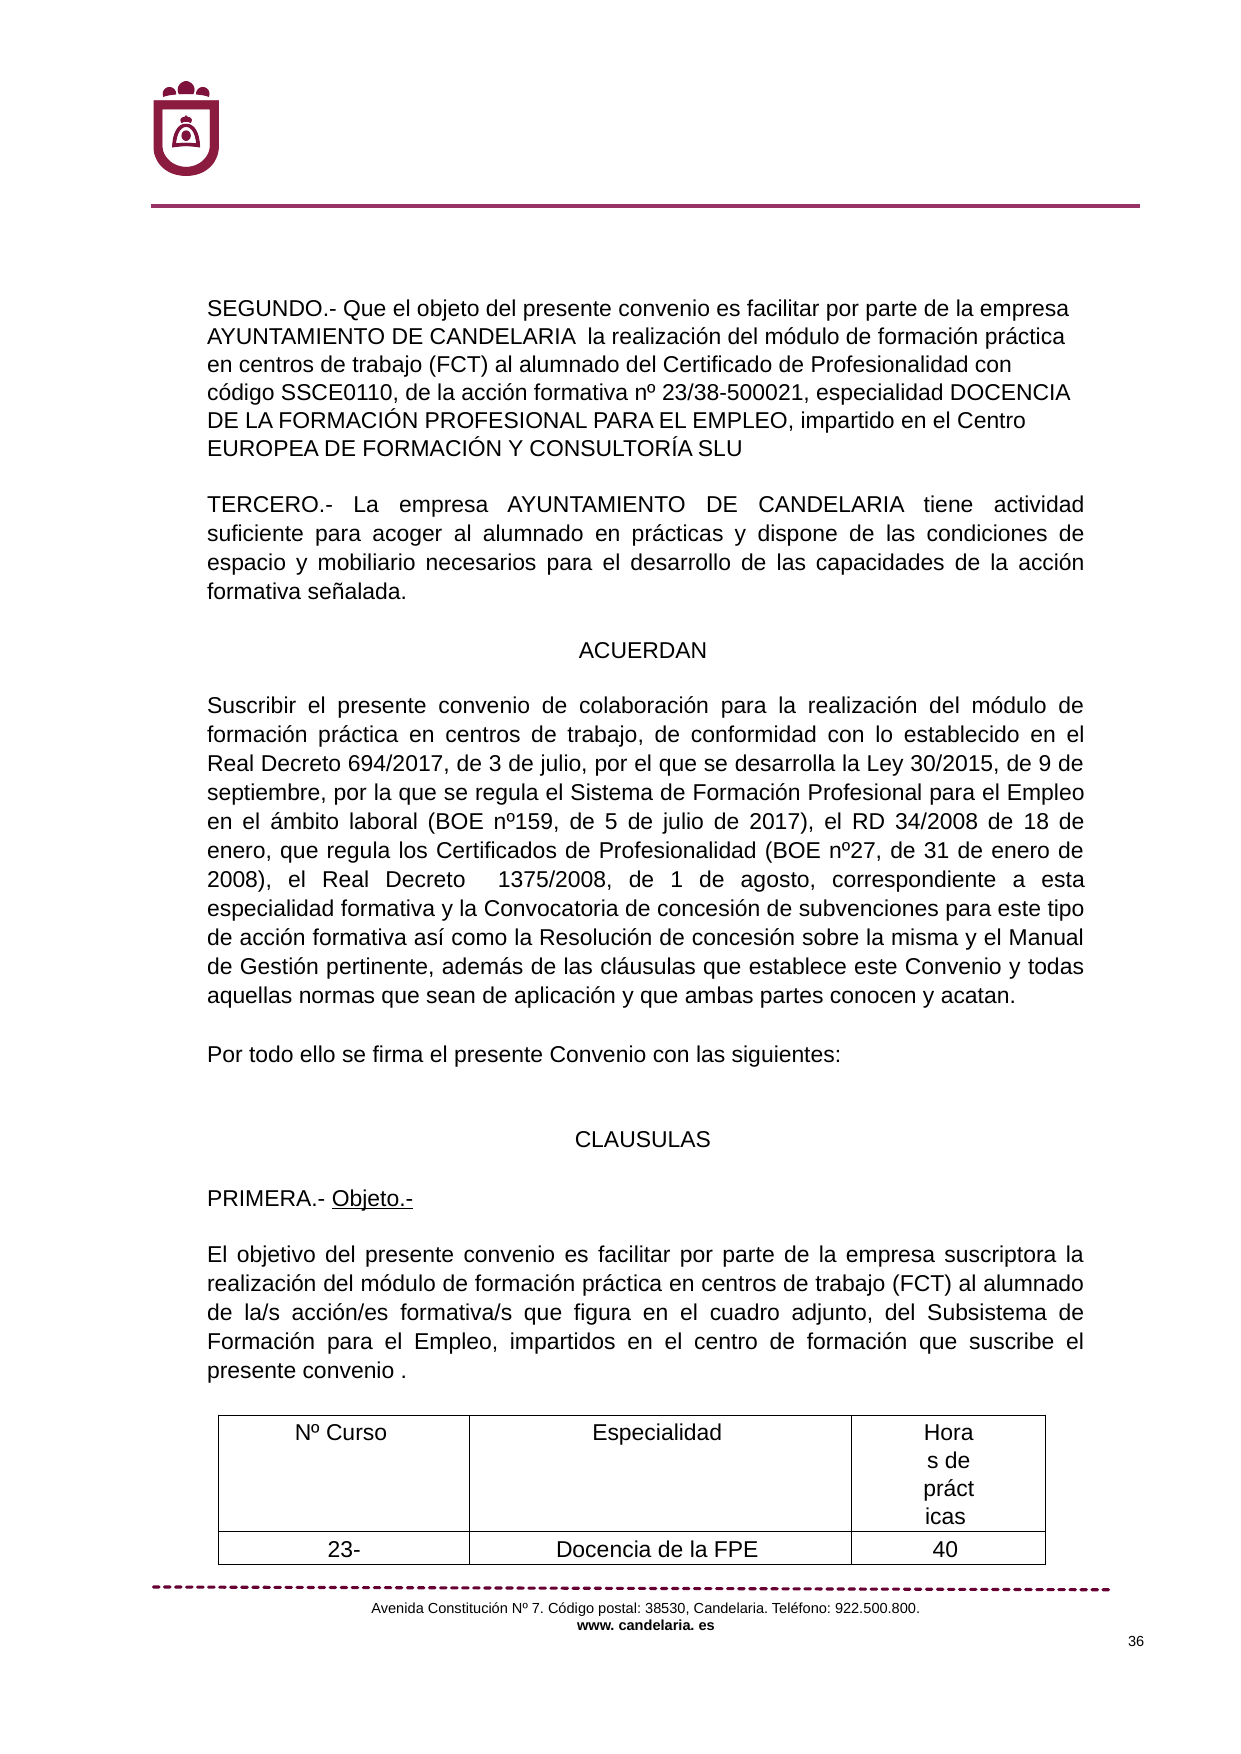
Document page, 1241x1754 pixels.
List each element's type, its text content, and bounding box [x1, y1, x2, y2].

table_header Especialidad [470, 1416, 851, 1531]
text CLAUSULAS [207, 1126, 1085, 1153]
table_cell 23- [219, 1532, 469, 1563]
table_cell 40 [852, 1532, 1045, 1563]
table_header Horas de prácticas [852, 1416, 1045, 1531]
text SEGUNDO.- Que el objeto del presente convenio es facilitar por parte de la empresa AYUNTAMIENTO DE CANDELARIA la realización del módulo de formación práctica en centros de trabajo (FCT) al alumnado del Certificado de Profesionalidad con código SSCE0110, de la acción formativa nº 23/38-500021, especialidad DOCENCIA DE LA FORMACIÓN PROFESIONAL PARA EL EMPLEO, impartido en el Centro EUROPEA DE FORMACIÓN Y CONSULTORÍA SLU [207, 295, 1085, 461]
text TERCERO.- La empresa AYUNTAMIENTO DE CANDELARIA tiene actividad suficiente para acoger al alumnado en prácticas y dispone de las condiciones de espacio y mobiliario necesarios para el desarrollo de las capacidades de la acción formativa señalada. [207, 491, 1085, 604]
table_cell Docencia de la FPE [470, 1532, 851, 1563]
text Suscribir el presente convenio de colaboración para la realización del módulo de formación práctica en centros de trabajo, de conformidad con lo establecido en el Real Decreto 694/2017, de 3 de julio, por el que se desarrolla la Ley 30/2015, de 9 de septiembre, por la que se regula el Sistema de Formación Profesional para el Empleo en el ámbito laboral (BOE nº159, de 5 de julio de 2017), el RD 34/2008 de 18 de enero, que regula los Certificados de Profesionalidad (BOE nº27, de 31 de enero de 2008), el Real Decreto 1375/2008, de 1 de agosto, correspondiente a esta especialidad formativa y la Convocatoria de concesión de subvenciones para este tipo de acción formativa así como la Resolución de concesión sobre la misma y el Manual de Gestión pertinente, además de las cláusulas que establece este Convenio y todas aquellas normas que sean de aplicación y que ambas partes conocen y acatan. [207, 692, 1085, 1008]
text El objetivo del presente convenio es facilitar por parte de la empresa suscriptora la realización del módulo de formación práctica en centros de trabajo (FCT) al alumnado de la/s acción/es formativa/s que figura en el cuadro adjunto, del Subsistema de Formación para el Empleo, impartidos en el centro de formación que suscribe el presente convenio . [207, 1241, 1085, 1383]
text Por todo ello se firma el presente Convenio con las siguientes: [207, 1041, 1085, 1067]
table_header Nº Curso [219, 1416, 469, 1531]
text PRIMERA.- Objeto.- [207, 1185, 1085, 1212]
text ACUERDAN [207, 637, 1085, 663]
